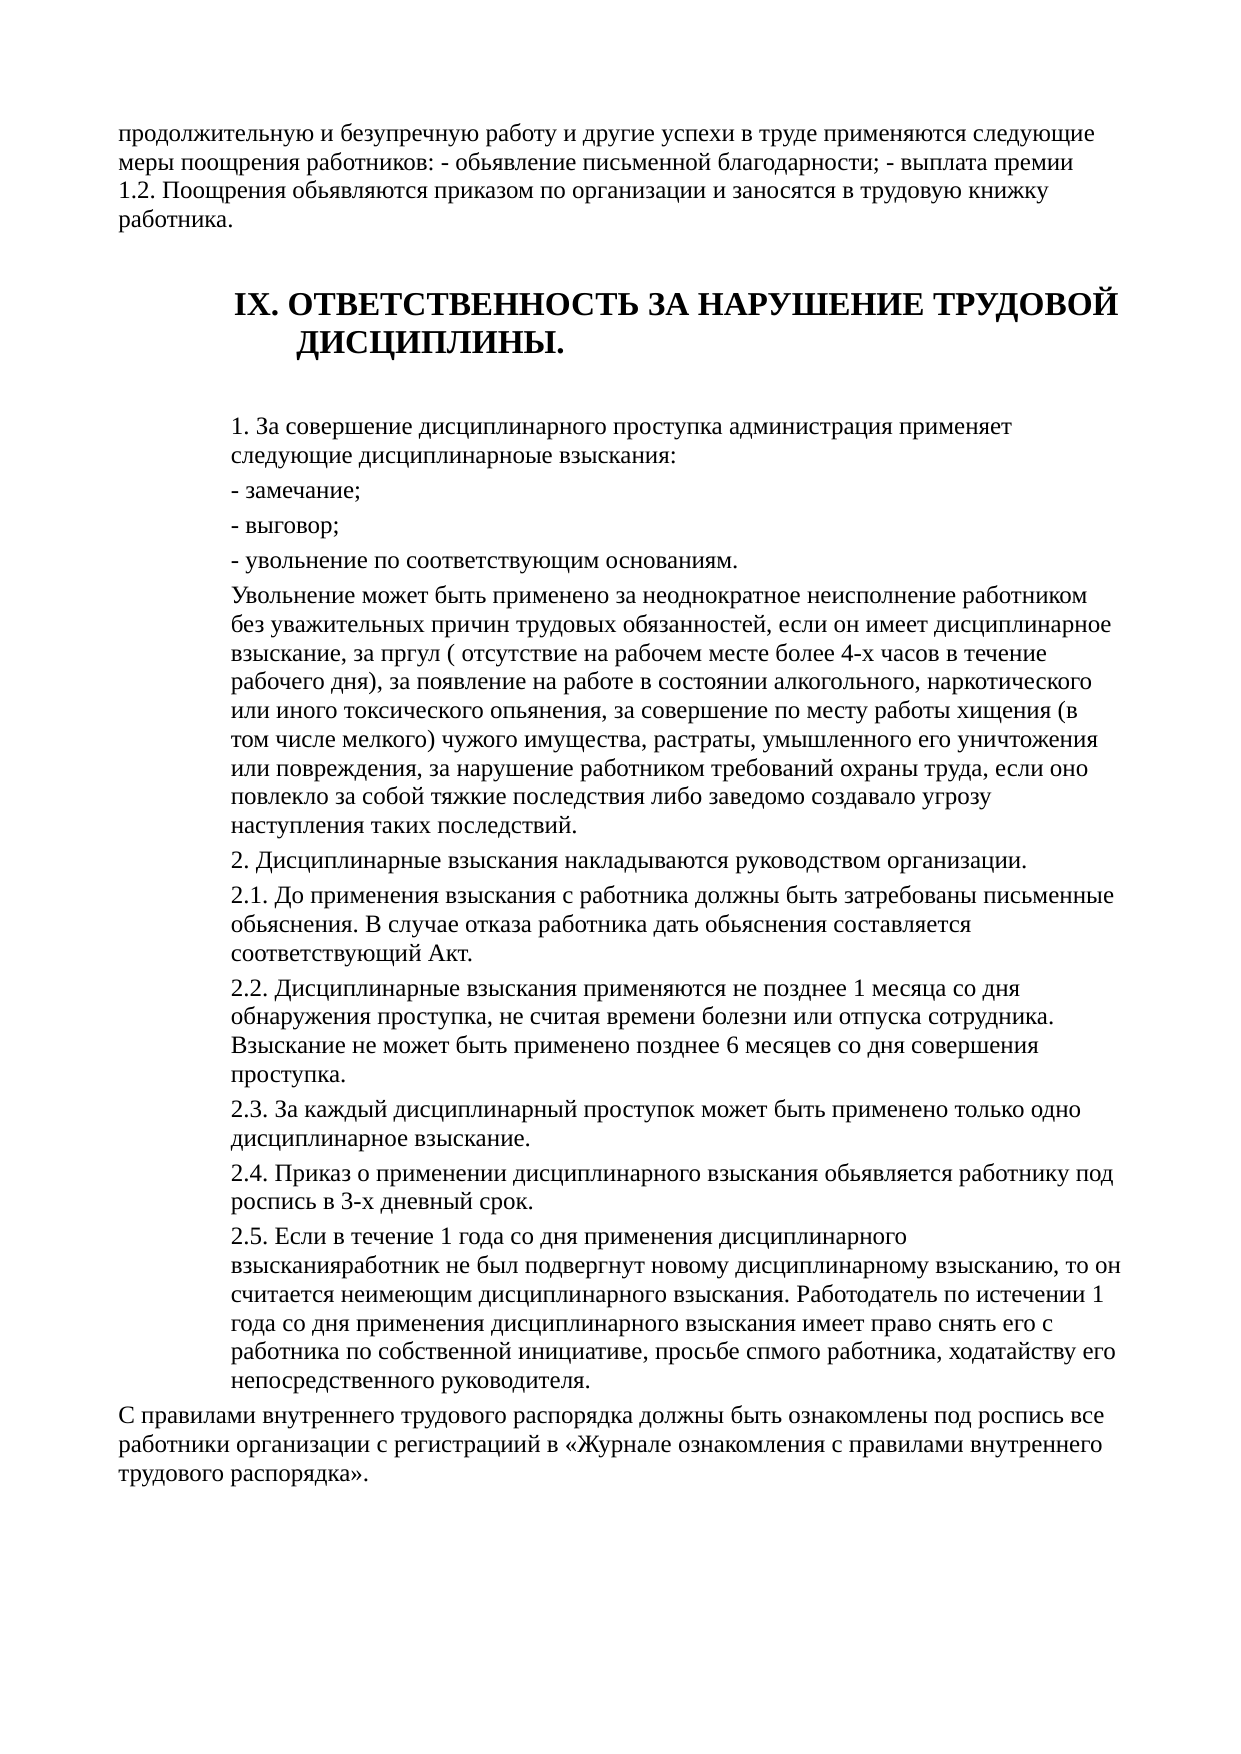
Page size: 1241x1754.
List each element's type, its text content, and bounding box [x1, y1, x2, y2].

text С правилами внутреннего трудового распорядка должны быть ознакомлены под роспись все работники организации с регистрациий в «Журнале ознакомления с правилами внутреннего трудового распорядка». [118, 1400, 1122, 1486]
list 2.4. Приказ о применении дисциплинарного взыскания обьявляется работнику под роспись в 3-х дневный срок. [193, 1158, 1122, 1215]
list - увольнение по соответствующим основаниям. [193, 545, 1122, 574]
list 2.2. Дисциплинарные взыскания применяются не позднее 1 месяца со дня обнаружения проступка, не считая времени болезни или отпуска сотрудника. Взыскание не может быть применено позднее 6 месяцев со дня совершения проступка. [193, 973, 1122, 1088]
list 2.3. За каждый дисциплинарный проступок может быть применено только одно дисциплинарное взыскание. [193, 1094, 1122, 1151]
list 2. Дисциплинарные взыскания накладываются руководством организации. [193, 845, 1122, 874]
text продолжительную и безупречную работу и другие успехи в труде применяются следующие меры поощрения работников: - обьявление письменной благодарности; - выплата премии 1.2. Поощрения обьявляются приказом по организации и заносятся в трудовую книжку работника. [118, 118, 1122, 233]
list 2.5. Если в течение 1 года со дня применения дисциплинарного взысканияработник не был подвергнут новому дисциплинарному взысканию, то он считается неимеющим дисциплинарного взыскания. Работодатель по истечении 1 года со дня применения дисциплинарного взыскания имеет право снять его с работника по собственной инициативе, просьбе спмого работника, ходатайству его непосредственного руководителя. [193, 1221, 1122, 1394]
list 2.1. До применения взыскания с работника должны быть затребованы письменные обьяснения. В случае отказа работника дать обьяснения составляется соответствующий Акт. [193, 880, 1122, 966]
list IX. ОТВЕТСТВЕННОСТЬ ЗА НАРУШЕНИЕ ТРУДОВОЙ ДИСЦИПЛИНЫ. [193, 284, 1122, 361]
list Увольнение может быть применено за неоднократное неисполнение работником без уважительных причин трудовых обязанностей, если он имеет дисциплинарное взыскание, за пргул ( отсутствие на рабочем месте более 4-х часов в течение рабочего дня), за появление на работе в состоянии алкогольного, наркотического или иного токсического опьянения, за совершение по месту работы хищения (в том числе мелкого) чужого имущества, растраты, умышленного его уничтожения или повреждения, за нарушение работником требований охраны труда, если оно повлекло за собой тяжкие последствия либо заведомо создавало угрозу наступления таких последствий. [193, 580, 1122, 839]
list - замечание; [193, 475, 1122, 504]
list 1. За совершение дисциплинарного проступка администрация применяет следующие дисциплинарноые взыскания: [193, 411, 1122, 469]
list - выговор; [193, 510, 1122, 539]
